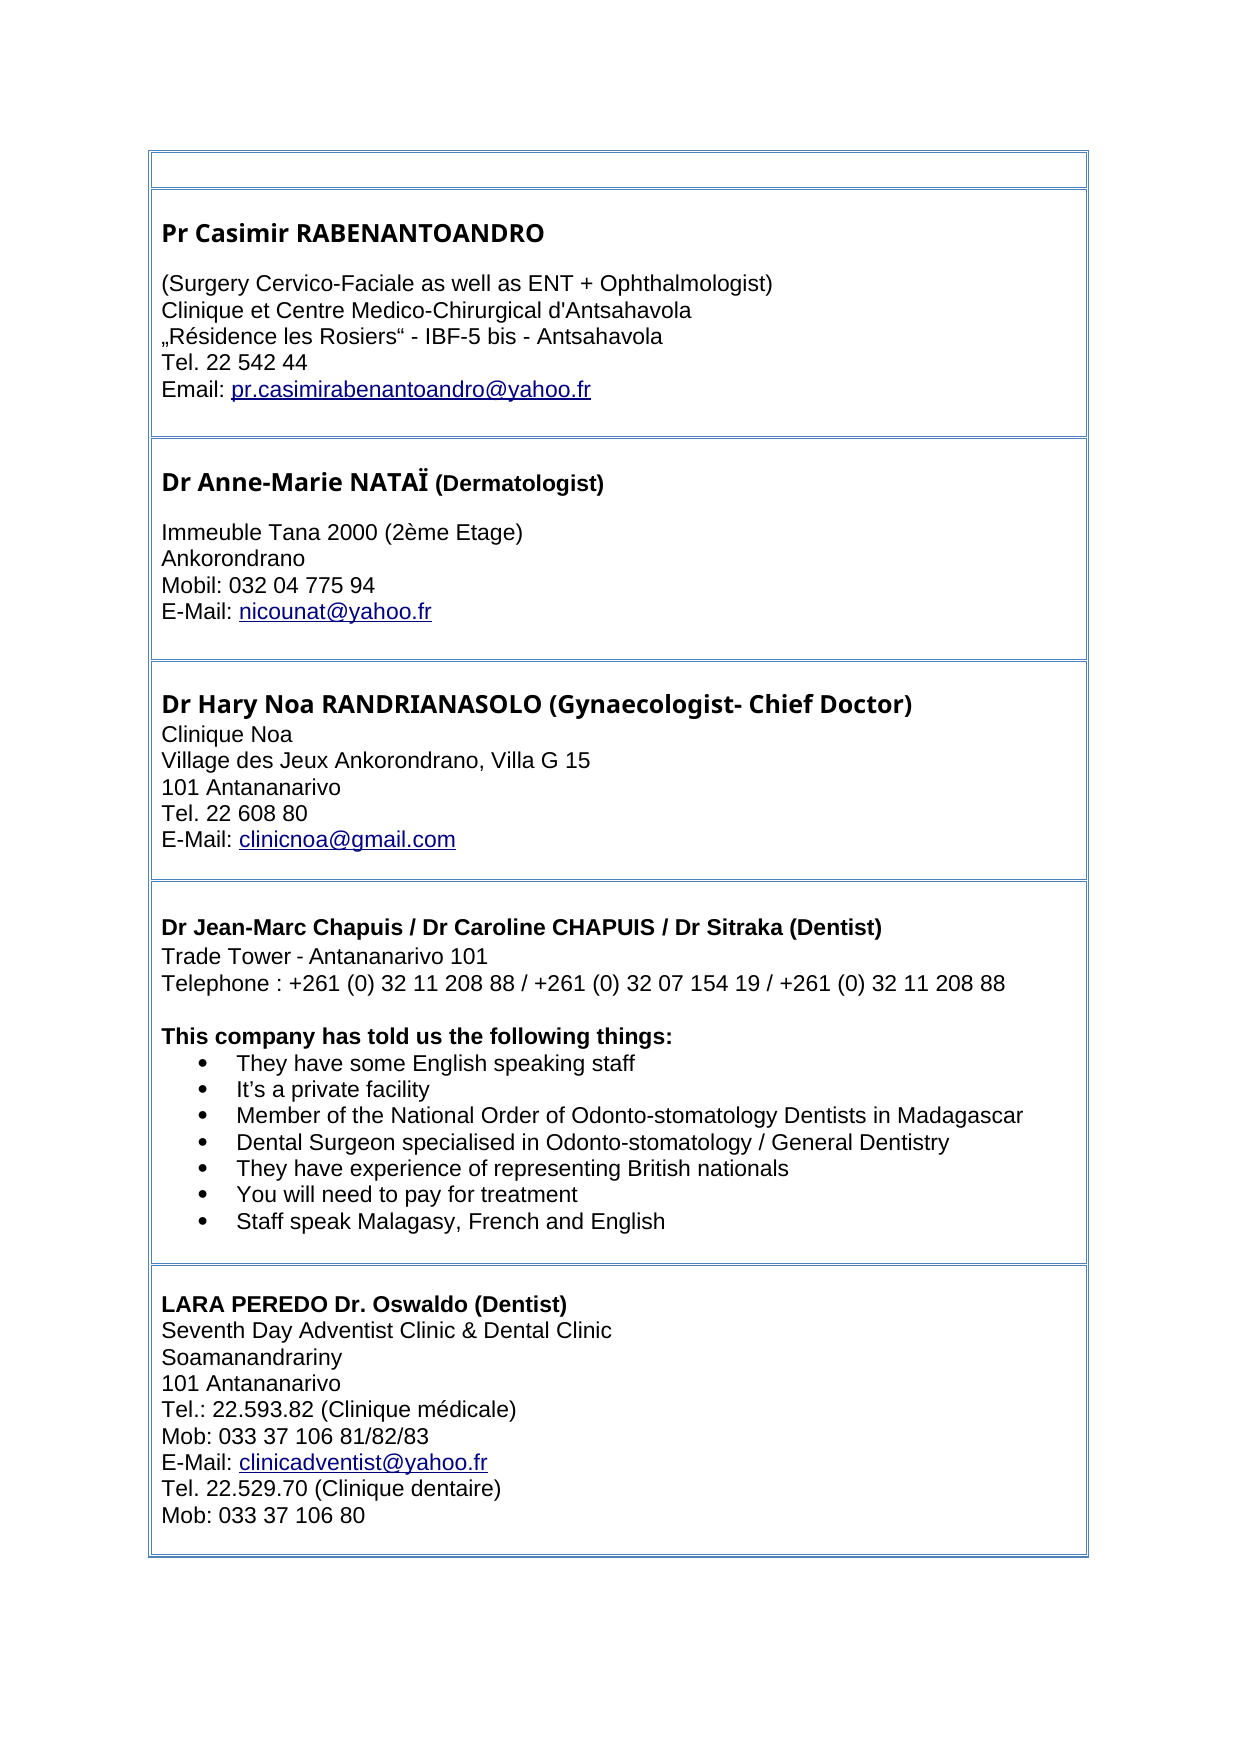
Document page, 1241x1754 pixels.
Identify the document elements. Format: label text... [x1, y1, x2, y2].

table_cell [152, 153, 1086, 187]
table_cell Dr Hary Noa RANDRIANASOLO (Gynaecologist- Chief Doctor) Clinique Noa Village des Jeux Ankorondrano, Villa G 15 101 Antananarivo Tel. 22 608 80 E-Mail: clinicnoa@gmail.com [152, 662, 1086, 879]
table_cell Dr Jean-Marc Chapuis / Dr Caroline CHAPUIS / Dr Sitraka (Dentist) Trade Tower - Antananarivo 101 Telephone : +261 (0) 32 11 208 88 / +261 (0) 32 07 154 19 / +261 (0) 32 11 208 88 This company has told us the following things: They have some English speaking staff It’s a private facility Member of the National Order of Odonto-stomatology Dentists in Madagascar Dental Surgeon specialised in Odonto-stomatology / General Dentistry They have experience of representing British nationals You will need to pay for treatment Staff speak Malagasy, French and English [152, 882, 1086, 1263]
table_cell LARA PEREDO Dr. Oswaldo (Dentist) Seventh Day Adventist Clinic & Dental Clinic Soamanandrariny 101 Antananarivo Tel.: 22.593.82 (Clinique médicale) Mob: 033 37 106 81/82/83 E-Mail: clinicadventist@yahoo.fr Tel. 22.529.70 (Clinique dentaire) Mob: 033 37 106 80 [152, 1266, 1086, 1554]
table_cell Pr Casimir RABENANTOANDRO (Surgery Cervico-Faciale as well as ENT + Ophthalmologist) Clinique et Centre Medico-Chirurgical d'Antsahavola „Résidence les Rosiers“ - IBF-5 bis - Antsahavola Tel. 22 542 44 Email: pr.casimirabenantoandro@yahoo.fr [152, 190, 1086, 436]
table_cell Dr Anne-Marie NATAÏ (Dermatologist) Immeuble Tana 2000 (2ème Etage) Ankorondrano Mobil: 032 04 775 94 E-Mail: nicounat@yahoo.fr [152, 439, 1086, 658]
